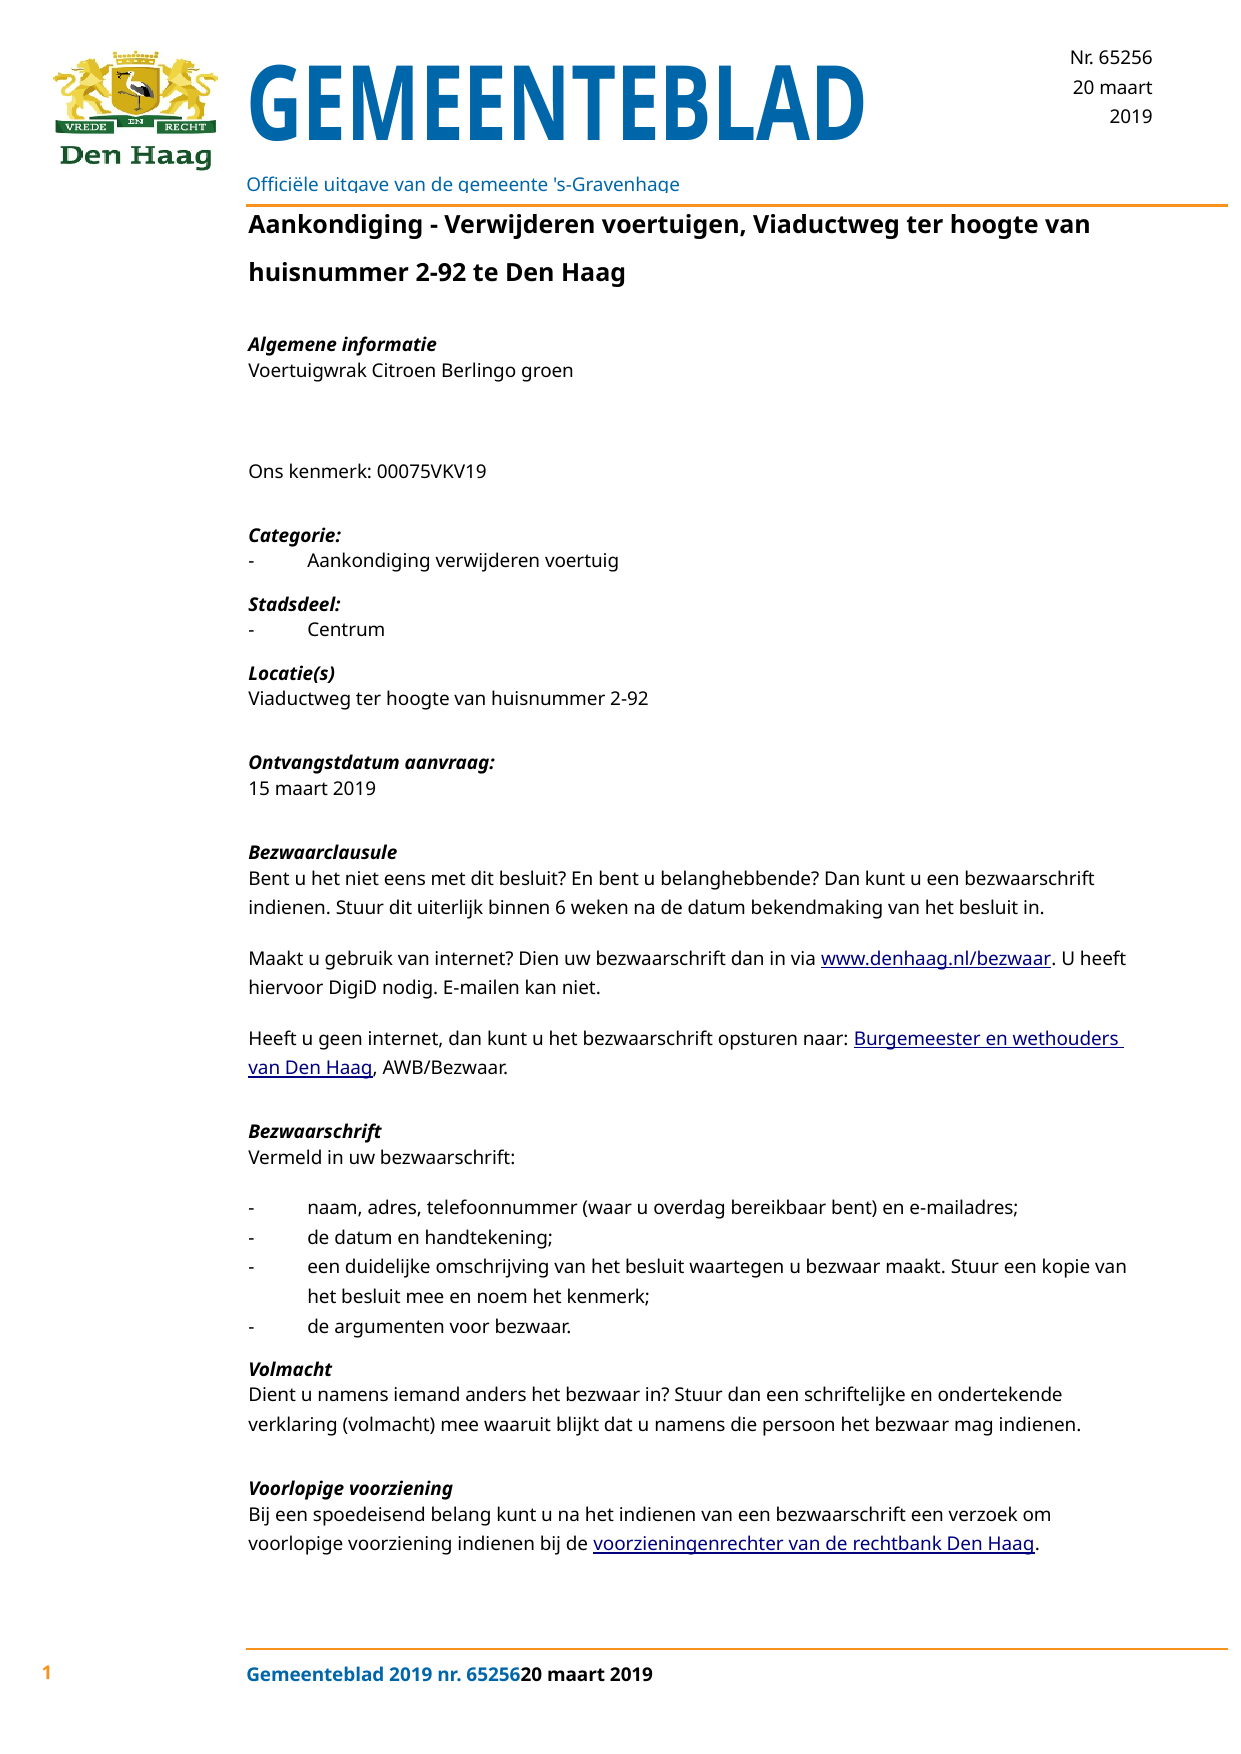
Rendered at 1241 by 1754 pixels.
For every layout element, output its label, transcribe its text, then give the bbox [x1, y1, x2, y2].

list naam, adres, telefoonnummer (waar u overdag bereikbaar bent) en e-mailadres; [248, 1194, 1152, 1220]
text Algemene informatie [248, 331, 1152, 357]
text Ontvangstdatum aanvraag: [248, 749, 1152, 775]
text Locatie(s) [248, 660, 1152, 685]
text Voertuigwrak Citroen Berlingo groen [248, 357, 1152, 383]
text Bezwaarclausule [248, 839, 1152, 865]
text Stadsdeel: [248, 591, 1152, 617]
text Dient u namens iemand anders het bezwaar in? Stuur dan een schriftelijke en ondertekende verklaring (volmacht) mee waaruit blijkt dat u namens die persoon het bezwaar mag indienen. [248, 1382, 1152, 1437]
text Ons kenmerk: 00075VKV19 [248, 458, 1152, 484]
text Bent u het niet eens met dit besluit? En bent u belanghebbende? Dan kunt u een bezwaarschrift indienen. Stuur dit uiterlijk binnen 6 weken na de datum bekendmaking van het besluit in. [248, 865, 1152, 920]
list Aankondiging verwijderen voertuig [248, 548, 1152, 573]
list Centrum [248, 617, 1152, 642]
list de datum en handtekening; [248, 1224, 1152, 1250]
list een duidelijke omschrijving van het besluit waartegen u bezwaar maakt. Stuur een kopie van het besluit mee en noem het kenmerk; [248, 1254, 1152, 1309]
text Vermeld in uw bezwaarschrift: [248, 1144, 1152, 1170]
text Voorlopige voorziening [248, 1475, 1152, 1501]
picture [41, 47, 231, 172]
text Maakt u gebruik van internet? Dien uw bezwaarschrift dan in via www.denhaag.nl/bezwaar. U heeft hiervoor DigiD nodig. E-mailen kan niet. [248, 945, 1152, 1000]
text 15 maart 2019 [248, 775, 1152, 801]
text Viaductweg ter hoogte van huisnummer 2-92 [248, 685, 1152, 711]
text Volmacht [248, 1356, 1152, 1382]
list de argumenten voor bezwaar. [248, 1313, 1152, 1338]
text Bezwaarschrift [248, 1118, 1152, 1144]
text Aankondiging - Verwijderen voertuigen, Viaductweg ter hoogte van huisnummer 2-92 te Den Haag [248, 207, 1152, 288]
text Bij een spoedeisend belang kunt u na het indienen van een bezwaarschrift een verzoek om voorlopige voorziening indienen bij de voorzieningenrechter van de rechtbank Den Haag. [248, 1501, 1152, 1556]
text Heeft u geen internet, dan kunt u het bezwaarschrift opsturen naar: Burgemeester en wethouders van Den Haag, AWB/Bezwaar. [248, 1025, 1152, 1080]
text Categorie: [248, 522, 1152, 548]
